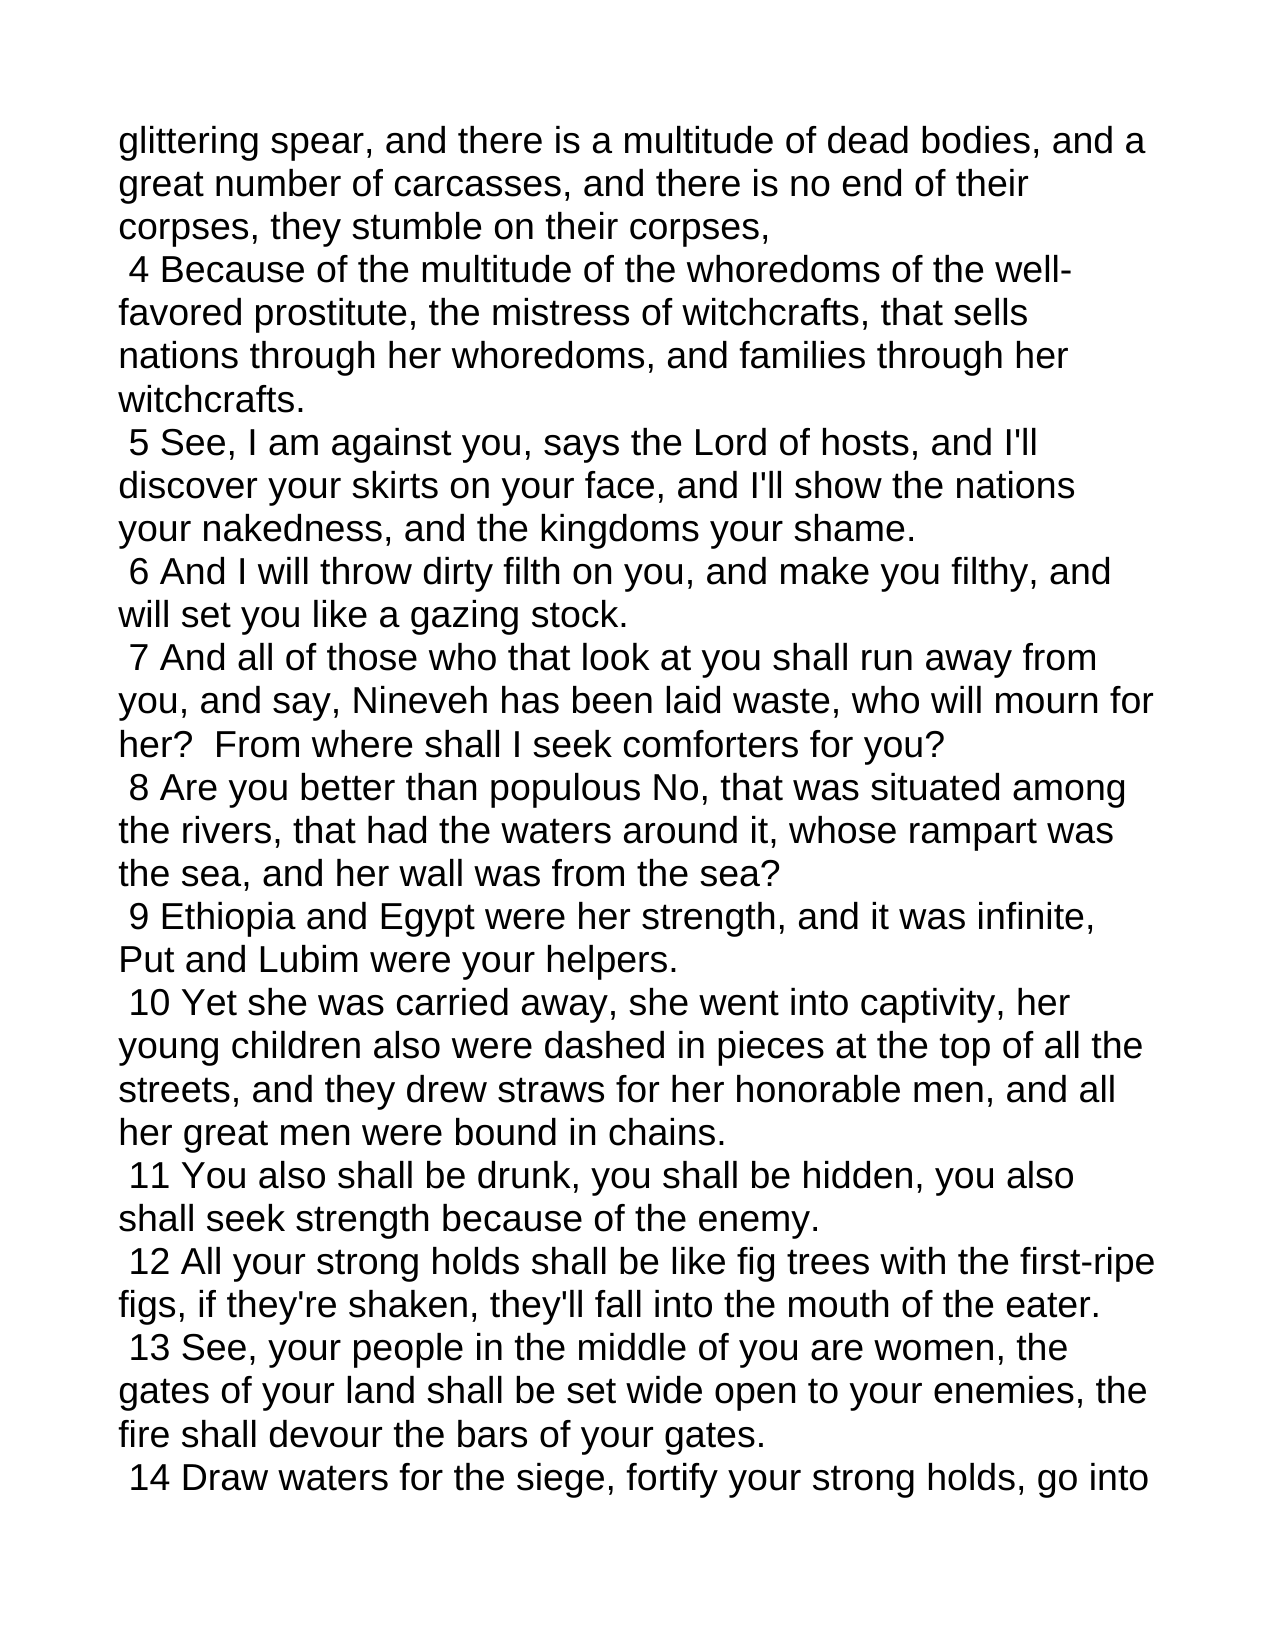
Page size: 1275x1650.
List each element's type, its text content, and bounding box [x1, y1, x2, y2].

text 7 And all of those who that look at you shall run away from you, and say, Nineveh has been laid waste, who will mourn for her? From where shall I seek comforters for you? [118, 636, 1157, 765]
text 11 You also shall be drunk, you shall be hidden, you also shall seek strength because of the enemy. [118, 1153, 1157, 1239]
text 5 See, I am against you, says the Lord of hosts, and I'll discover your skirts on your face, and I'll show the nations your nakedness, and the kingdoms your shame. [118, 420, 1157, 549]
text 4 Because of the multitude of the whoredoms of the well-favored prostitute, the mistress of witchcrafts, that sells nations through her whoredoms, and families through her witchcrafts. [118, 247, 1157, 420]
text 9 Ethiopia and Egypt were her strength, and it was infinite, Put and Lubim were your helpers. [118, 894, 1157, 981]
text 14 Draw waters for the siege, fortify your strong holds, go into [118, 1455, 1157, 1498]
text 6 And I will throw dirty filth on you, and make you filthy, and will set you like a gazing stock. [118, 549, 1157, 636]
text 10 Yet she was carried away, she went into captivity, her young children also were dashed in pieces at the top of all the streets, and they drew straws for her honorable men, and all her great men were bound in chains. [118, 981, 1157, 1153]
text 8 Are you better than populous No, that was situated among the rivers, that had the waters around it, whose rampart was the sea, and her wall was from the sea? [118, 765, 1157, 894]
text 12 All your strong holds shall be like fig trees with the first-ripe figs, if they're shaken, they'll fall into the mouth of the eater. [118, 1239, 1157, 1326]
text 13 See, your people in the middle of you are women, the gates of your land shall be set wide open to your enemies, the fire shall devour the bars of your gates. [118, 1326, 1157, 1455]
text glittering spear, and there is a multitude of dead bodies, and a great number of carcasses, and there is no end of their corpses, they stumble on their corpses, [118, 118, 1157, 247]
